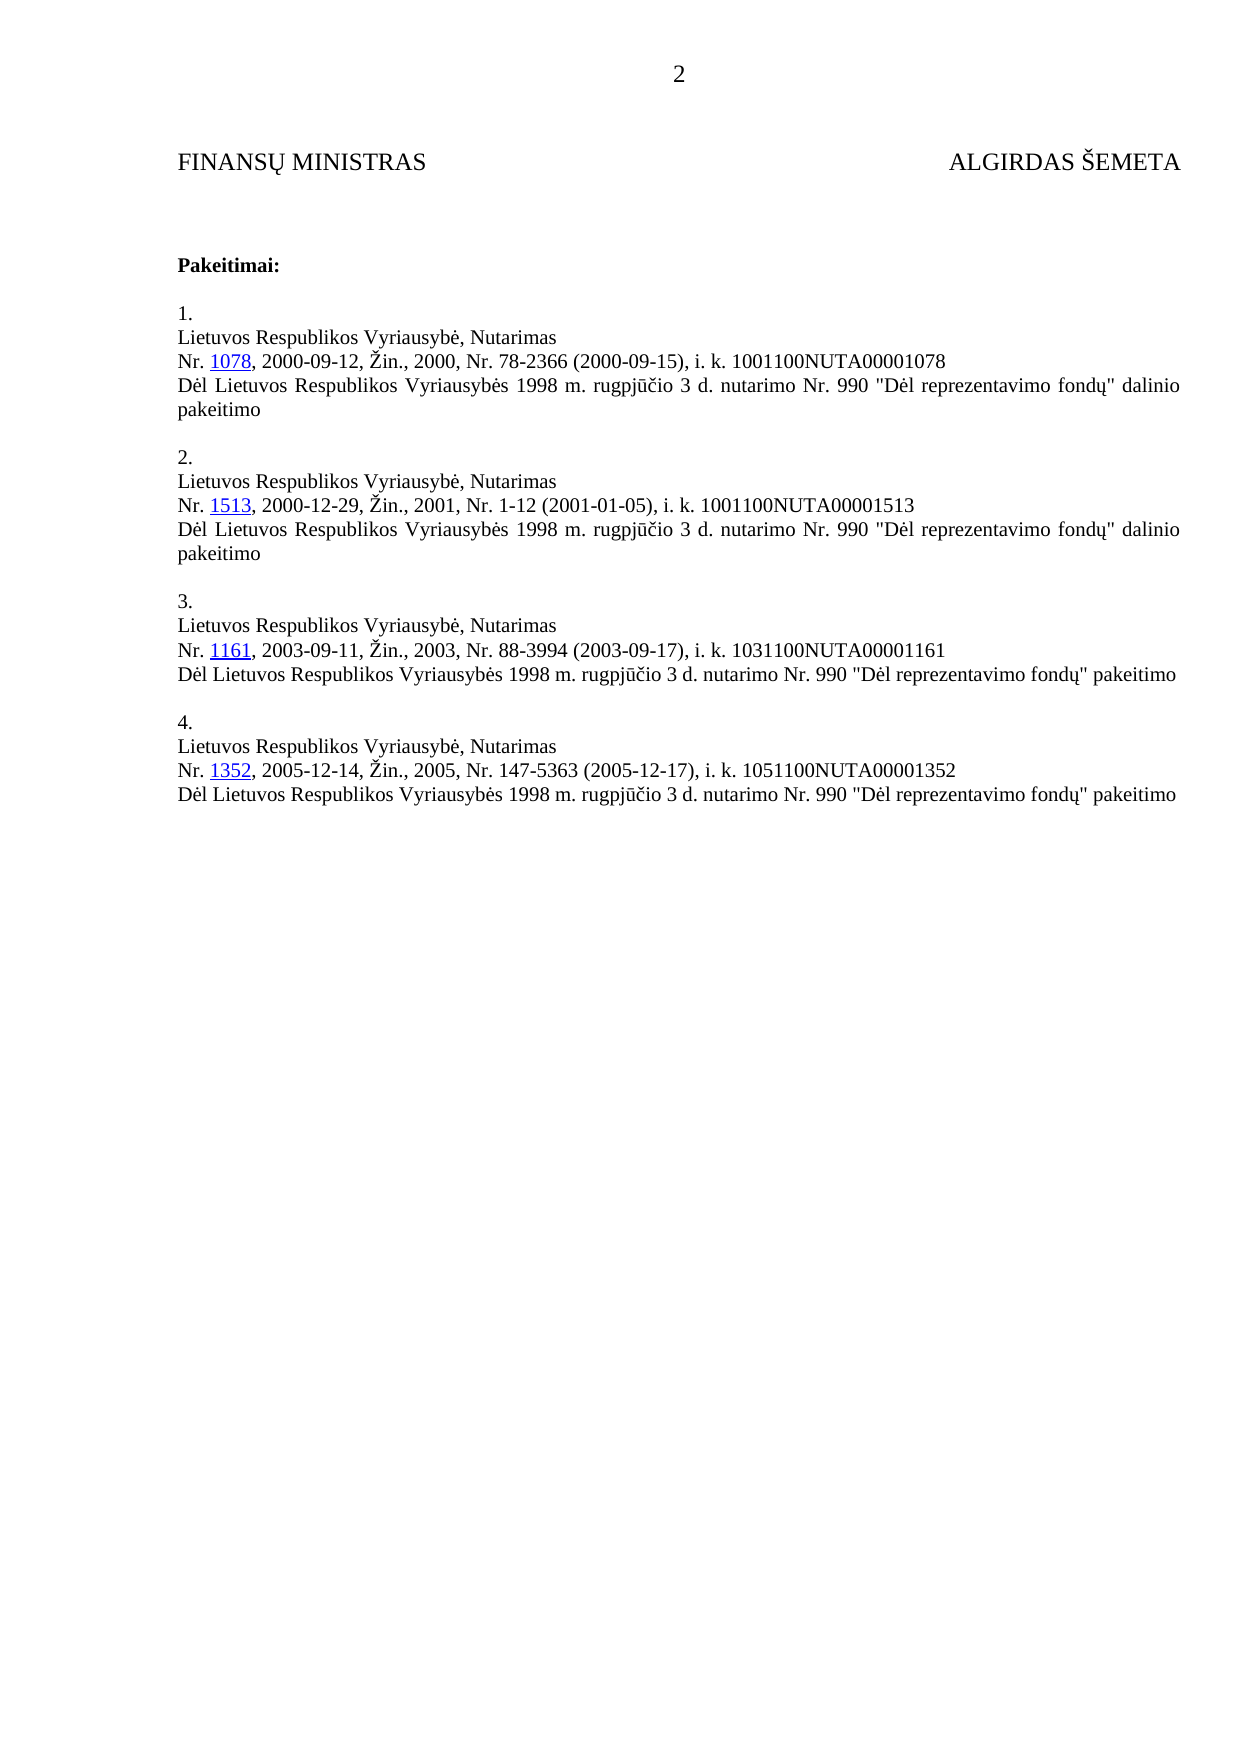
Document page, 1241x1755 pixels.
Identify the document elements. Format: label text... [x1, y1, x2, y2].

text Nr. 1513, 2000-12-29, Žin., 2001, Nr. 1-12 (2001-01-05), i. k. 1001100NUTA00001513 [177, 493, 1181, 517]
text Lietuvos Respublikos Vyriausybė, Nutarimas [177, 734, 1181, 758]
text Lietuvos Respublikos Vyriausybė, Nutarimas [177, 325, 1181, 349]
text Lietuvos Respublikos Vyriausybė, Nutarimas [177, 613, 1181, 637]
text Nr. 1161, 2003-09-11, Žin., 2003, Nr. 88-3994 (2003-09-17), i. k. 1031100NUTA00001161 [177, 637, 1181, 662]
text Dėl Lietuvos Respublikos Vyriausybės 1998 m. rugpjūčio 3 d. nutarimo Nr. 990 "Dėl reprezentavimo fondų" dalinio pakeitimo [177, 373, 1181, 421]
text 2. [177, 445, 1181, 469]
text FINANSŲ MINISTRAS ALGIRDAS ŠEMETA [177, 147, 1181, 176]
text Lietuvos Respublikos Vyriausybė, Nutarimas [177, 469, 1181, 493]
text 4. [177, 710, 1181, 734]
text Dėl Lietuvos Respublikos Vyriausybės 1998 m. rugpjūčio 3 d. nutarimo Nr. 990 "Dėl reprezentavimo fondų" dalinio pakeitimo [177, 517, 1181, 565]
text Dėl Lietuvos Respublikos Vyriausybės 1998 m. rugpjūčio 3 d. nutarimo Nr. 990 "Dėl reprezentavimo fondų" pakeitimo [177, 782, 1181, 806]
text Dėl Lietuvos Respublikos Vyriausybės 1998 m. rugpjūčio 3 d. nutarimo Nr. 990 "Dėl reprezentavimo fondų" pakeitimo [177, 662, 1181, 686]
text Pakeitimai: [177, 252, 1181, 277]
text Nr. 1352, 2005-12-14, Žin., 2005, Nr. 147-5363 (2005-12-17), i. k. 1051100NUTA00001352 [177, 758, 1181, 782]
text 1. [177, 301, 1181, 325]
text Nr. 1078, 2000-09-12, Žin., 2000, Nr. 78-2366 (2000-09-15), i. k. 1001100NUTA00001078 [177, 349, 1181, 373]
text 3. [177, 589, 1181, 613]
